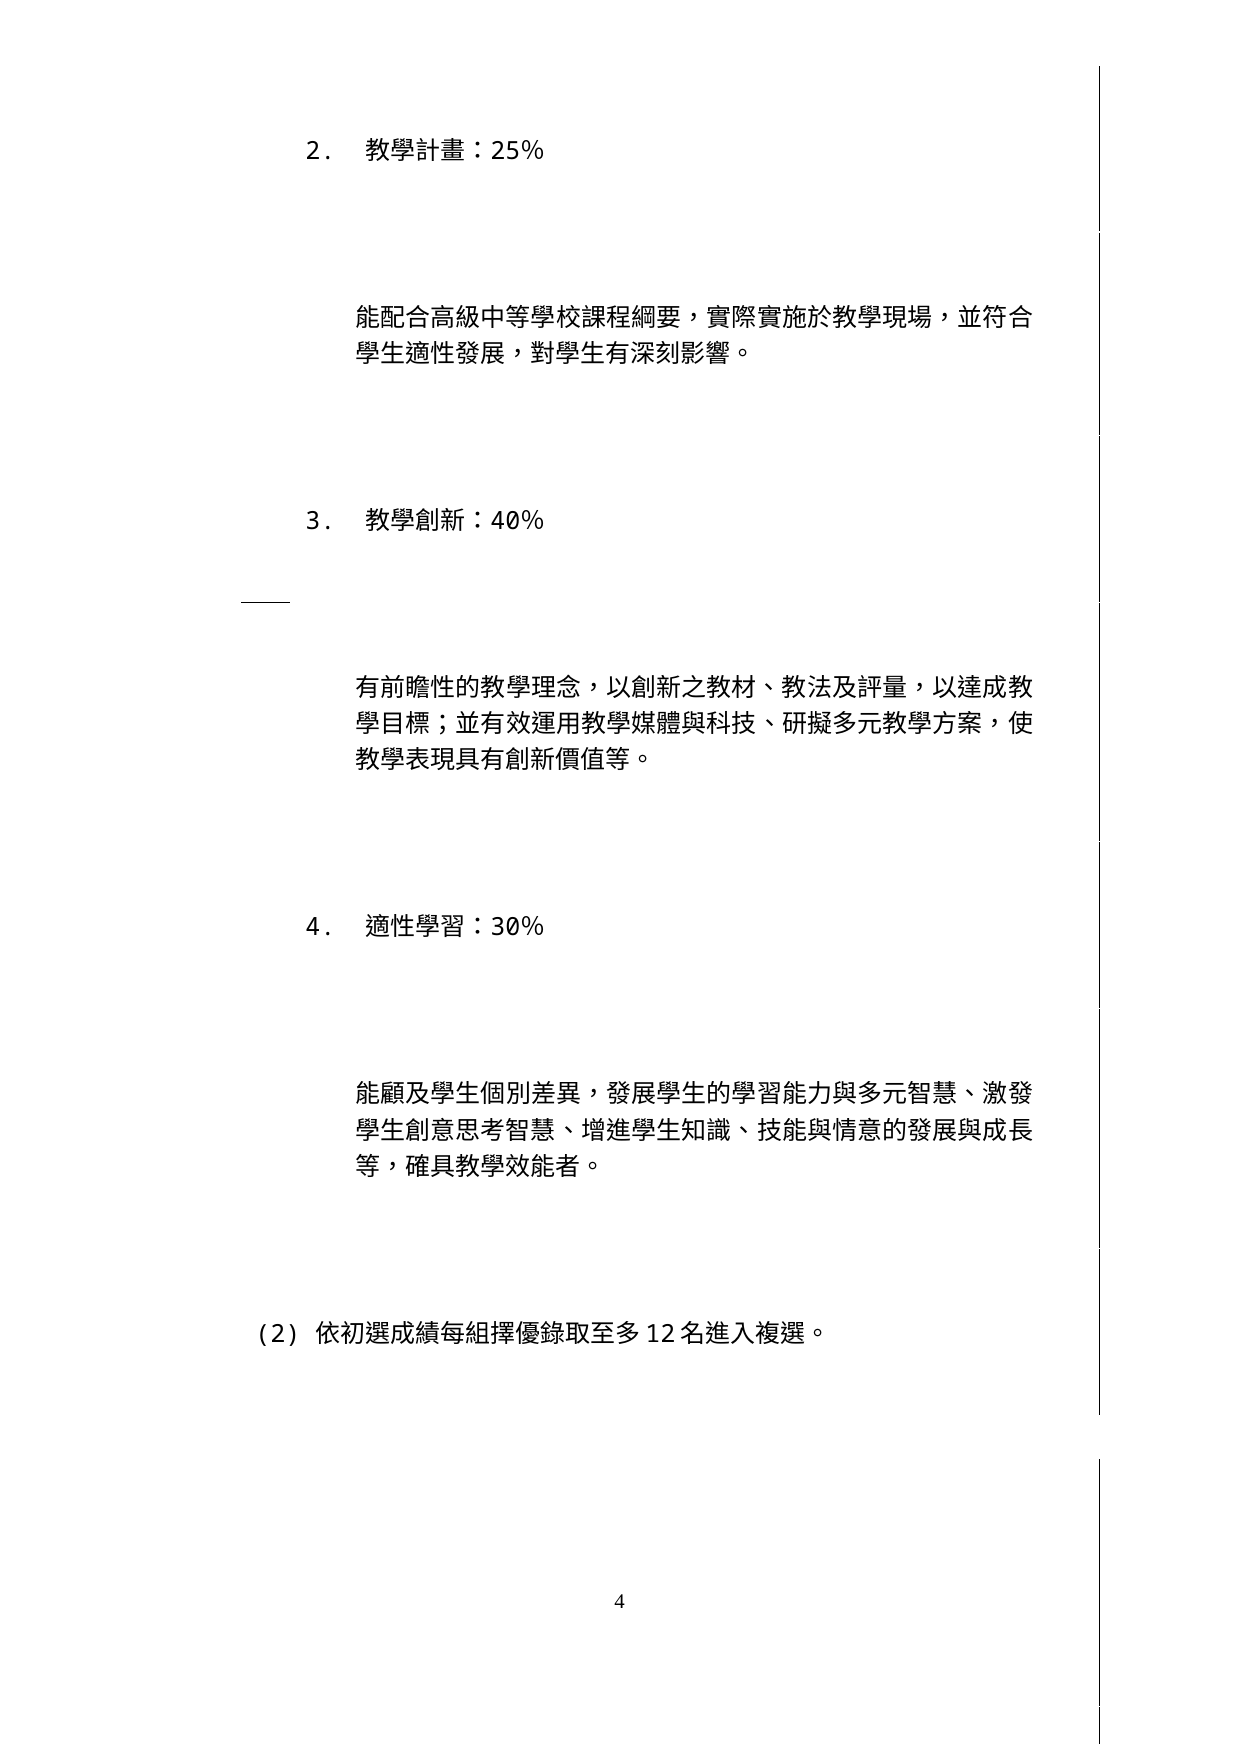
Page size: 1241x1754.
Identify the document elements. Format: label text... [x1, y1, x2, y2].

text 有前瞻性的教學理念，以創新之教材、教法及評量，以達成教學目標；並有效運用教學媒體與科技、研擬多元教學方案，使教學表現具有創新價值等。 [291, 603, 1098, 841]
list 教學創新：40％ [241, 436, 1098, 601]
list 依初選成績每組擇優錄取至多12名進入複選。 [191, 1249, 1098, 1414]
list 教學計畫：25％ [241, 66, 1098, 231]
text 能顧及學生個別差異，發展學生的學習能力與多元智慧、激發學生創意思考智慧、增進學生知識、技能與情意的發展與成長等，確具教學效能者。 [291, 1010, 1098, 1247]
list 適性學習：30％ [241, 843, 1098, 1008]
text 能配合高級中等學校課程綱要，實際實施於教學現場，並符合學生適性發展，對學生有深刻影響。 [291, 233, 1098, 434]
